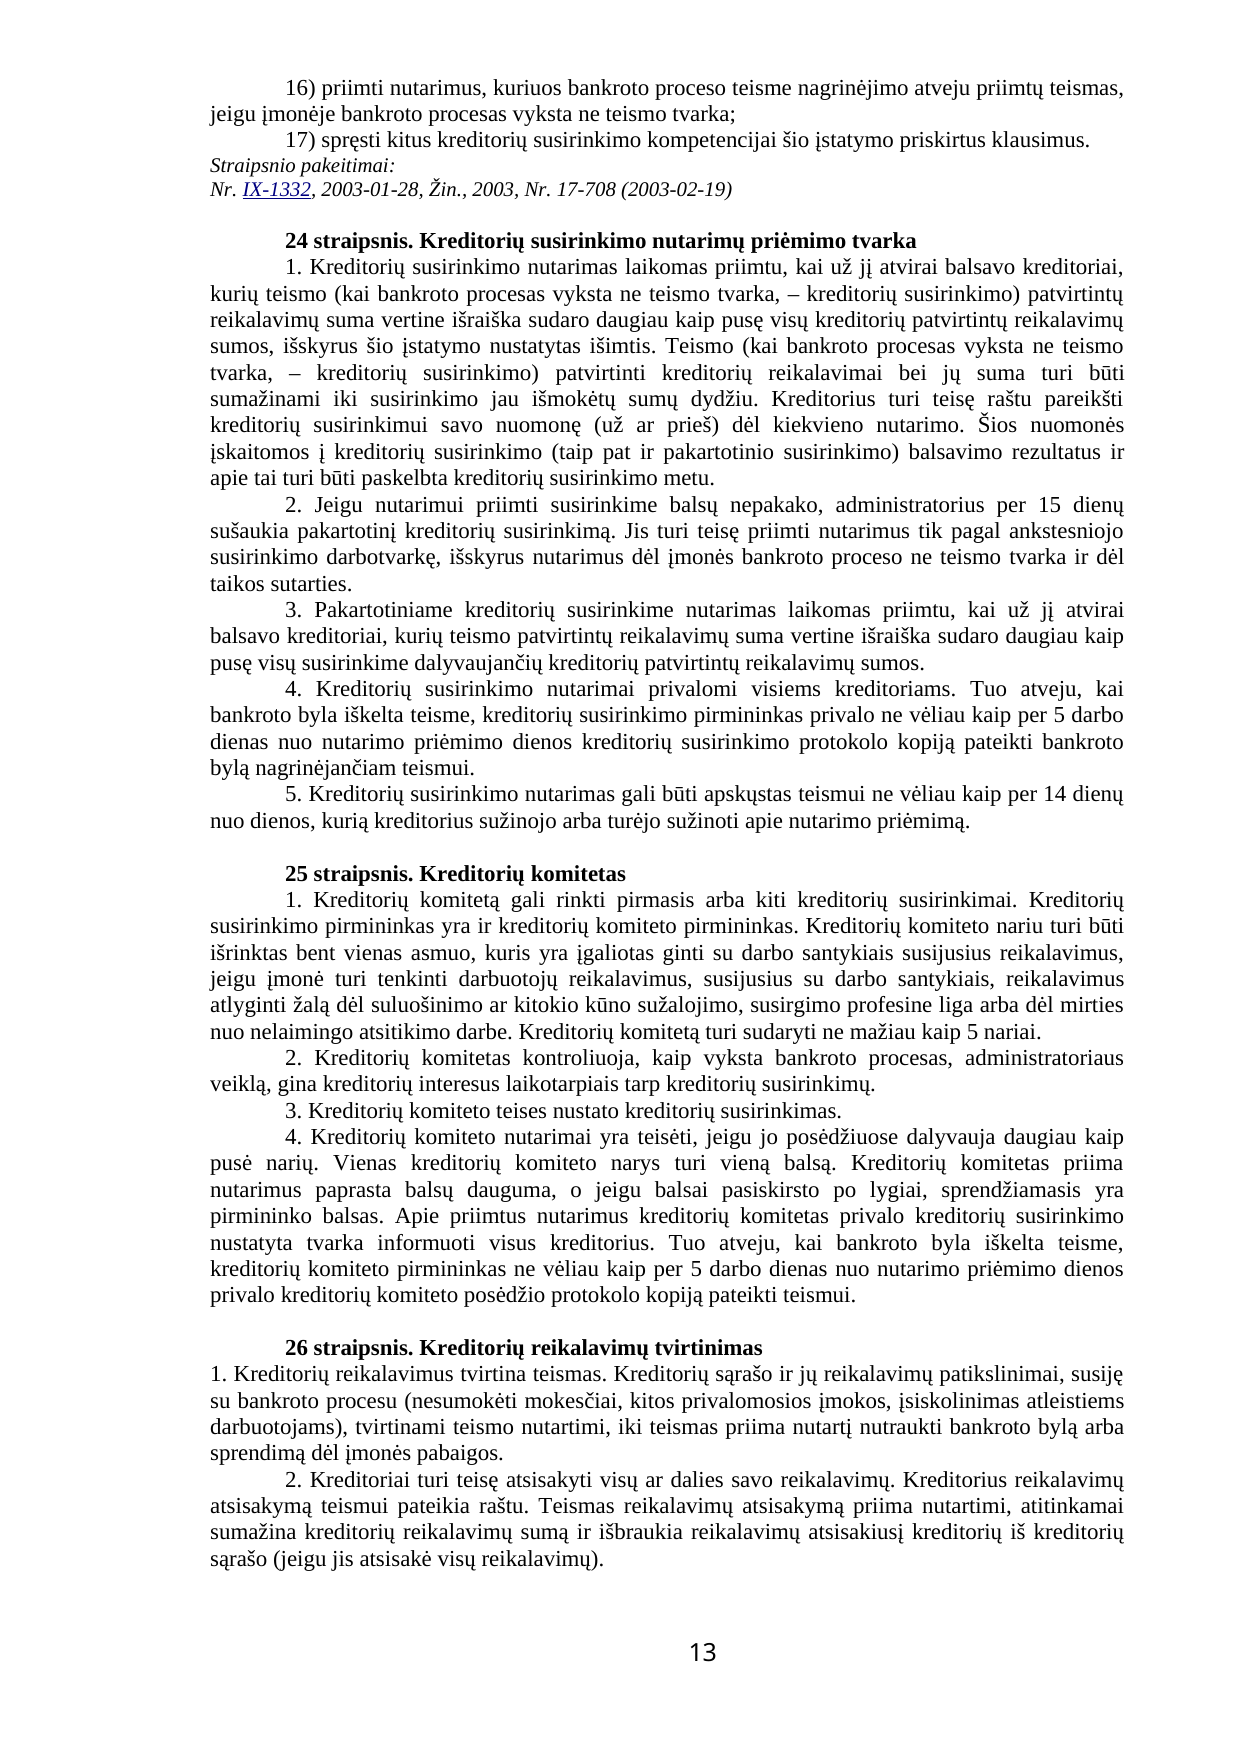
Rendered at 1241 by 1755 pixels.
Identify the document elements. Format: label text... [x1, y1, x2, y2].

subtitle 25 straipsnis. Kreditorių komitetas [210, 859, 1126, 886]
text Nr. IX-1332, 2003-01-28, Žin., 2003, Nr. 17-708 (2003-02-19) [210, 177, 1126, 201]
text 2. Kreditoriai turi teisę atsisakyti visų ar dalies savo reikalavimų. Kreditorius reikalavimų atsisakymą teismui pateikia raštu. Teismas reikalavimų atsisakymą priima nutartimi, atitinkamai sumažina kreditorių reikalavimų sumą ir išbraukia reikalavimų atsisakiusį kreditorių iš kreditorių sąrašo (jeigu jis atsisakė visų reikalavimų). [210, 1466, 1126, 1571]
text 3. Kreditorių komiteto teises nustato kreditorių susirinkimas. [210, 1097, 1126, 1123]
text 4. Kreditorių komiteto nutarimai yra teisėti, jeigu jo posėdžiuose dalyvauja daugiau kaip pusė narių. Vienas kreditorių komiteto narys turi vieną balsą. Kreditorių komitetas priima nutarimus paprasta balsų dauguma, o jeigu balsai pasiskirsto po lygiai, sprendžiamasis yra pirmininko balsas. Apie priimtus nutarimus kreditorių komitetas privalo kreditorių susirinkimo nustatyta tvarka informuoti visus kreditorius. Tuo atveju, kai bankroto byla iškelta teisme, kreditorių komiteto pirmininkas ne vėliau kaip per 5 darbo dienas nuo nutarimo priėmimo dienos privalo kreditorių komiteto posėdžio protokolo kopiją pateikti teismui. [210, 1123, 1126, 1308]
text 3. Pakartotiniame kreditorių susirinkime nutarimas laikomas priimtu, kai už jį atvirai balsavo kreditoriai, kurių teismo patvirtintų reikalavimų suma vertine išraiška sudaro daugiau kaip pusę visų susirinkime dalyvaujančių kreditorių patvirtintų reikalavimų sumos. [210, 596, 1126, 675]
text 1. Kreditorių reikalavimus tvirtina teismas. Kreditorių sąrašo ir jų reikalavimų patikslinimai, susiję su bankroto procesu (nesumokėti mokesčiai, kitos privalomosios įmokos, įsiskolinimas atleistiems darbuotojams), tvirtinami teismo nutartimi, iki teismas priima nutartį nutraukti bankroto bylą arba sprendimą dėl įmonės pabaigos. [210, 1360, 1126, 1466]
text 2. Kreditorių komitetas kontroliuoja, kaip vyksta bankroto procesas, administratoriaus veiklą, gina kreditorių interesus laikotarpiais tarp kreditorių susirinkimų. [210, 1044, 1126, 1097]
text 2. Jeigu nutarimui priimti susirinkime balsų nepakako, administratorius per 15 dienų sušaukia pakartotinį kreditorių susirinkimą. Jis turi teisę priimti nutarimus tik pagal ankstesniojo susirinkimo darbotvarkę, išskyrus nutarimus dėl įmonės bankroto proceso ne teismo tvarka ir dėl taikos sutarties. [210, 491, 1126, 596]
text 16) priimti nutarimus, kuriuos bankroto proceso teisme nagrinėjimo atveju priimtų teismas, jeigu įmonėje bankroto procesas vyksta ne teismo tvarka; [210, 73, 1126, 126]
text 17) spręsti kitus kreditorių susirinkimo kompetencijai šio įstatymo priskirtus klausimus. [210, 126, 1126, 153]
text 4. Kreditorių susirinkimo nutarimai privalomi visiems kreditoriams. Tuo atveju, kai bankroto byla iškelta teisme, kreditorių susirinkimo pirmininkas privalo ne vėliau kaip per 5 darbo dienas nuo nutarimo priėmimo dienos kreditorių susirinkimo protokolo kopiją pateikti bankroto bylą nagrinėjančiam teismui. [210, 675, 1126, 781]
text 5. Kreditorių susirinkimo nutarimas gali būti apskųstas teismui ne vėliau kaip per 14 dienų nuo dienos, kurią kreditorius sužinojo arba turėjo sužinoti apie nutarimo priėmimą. [210, 781, 1126, 833]
text 1. Kreditorių susirinkimo nutarimas laikomas priimtu, kai už jį atvirai balsavo kreditoriai, kurių teismo (kai bankroto procesas vyksta ne teismo tvarka, – kreditorių susirinkimo) patvirtintų reikalavimų suma vertine išraiška sudaro daugiau kaip pusę visų kreditorių patvirtintų reikalavimų sumos, išskyrus šio įstatymo nustatytas išimtis. Teismo (kai bankroto procesas vyksta ne teismo tvarka, – kreditorių susirinkimo) patvirtinti kreditorių reikalavimai bei jų suma turi būti sumažinami iki susirinkimo jau išmokėtų sumų dydžiu. Kreditorius turi teisę raštu pareikšti kreditorių susirinkimui savo nuomonę (už ar prieš) dėl kiekvieno nutarimo. Šios nuomonės įskaitomos į kreditorių susirinkimo (taip pat ir pakartotinio susirinkimo) balsavimo rezultatus ir apie tai turi būti paskelbta kreditorių susirinkimo metu. [210, 253, 1126, 491]
subtitle 24 straipsnis. Kreditorių susirinkimo nutarimų priėmimo tvarka [210, 227, 1126, 253]
text 1. Kreditorių komitetą gali rinkti pirmasis arba kiti kreditorių susirinkimai. Kreditorių susirinkimo pirmininkas yra ir kreditorių komiteto pirmininkas. Kreditorių komiteto nariu turi būti išrinktas bent vienas asmuo, kuris yra įgaliotas ginti su darbo santykiais susijusius reikalavimus, jeigu įmonė turi tenkinti darbuotojų reikalavimus, susijusius su darbo santykiais, reikalavimus atlyginti žalą dėl suluošinimo ar kitokio kūno sužalojimo, susirgimo profesine liga arba dėl mirties nuo nelaimingo atsitikimo darbe. Kreditorių komitetą turi sudaryti ne mažiau kaip 5 nariai. [210, 886, 1126, 1044]
subtitle 26 straipsnis. Kreditorių reikalavimų tvirtinimas [210, 1334, 1126, 1360]
text Straipsnio pakeitimai: [210, 153, 1126, 177]
